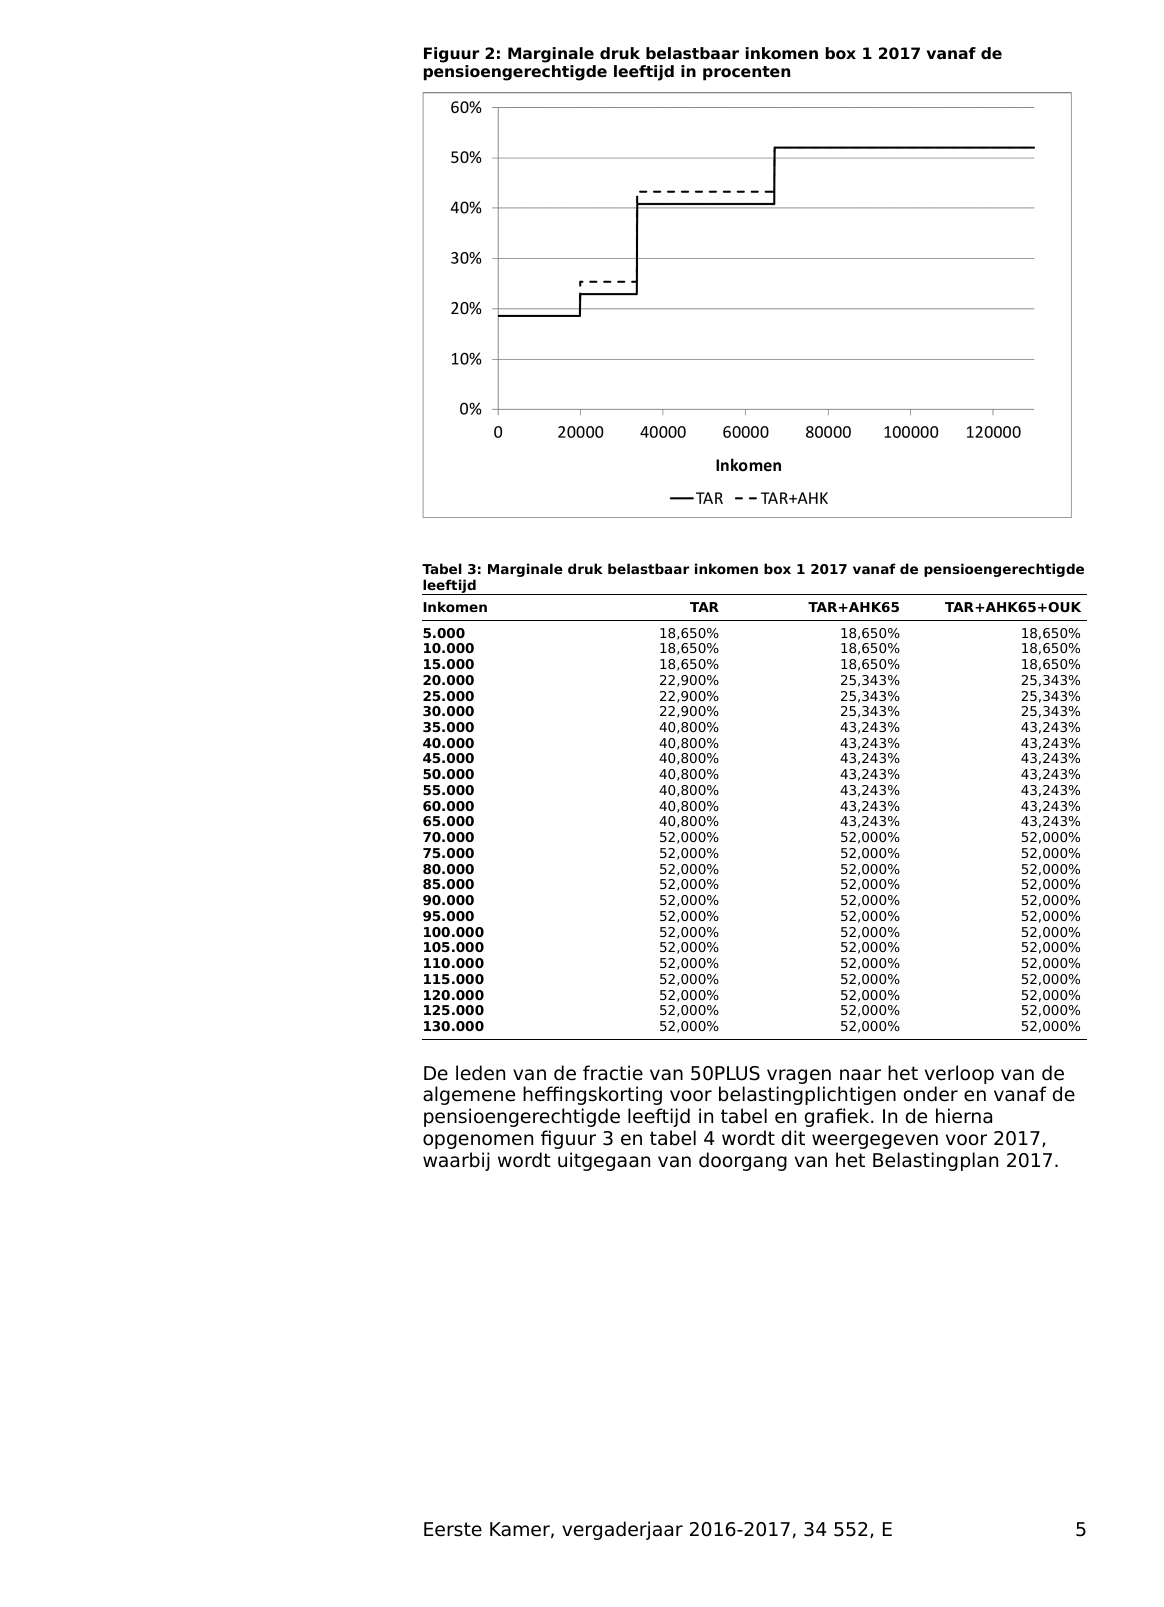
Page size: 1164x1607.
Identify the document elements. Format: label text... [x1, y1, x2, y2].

table_cell 43,243% [725, 736, 906, 751]
table_cell 52,000% [725, 940, 906, 956]
table_header Tabel 3: Marginale druk belastbaar inkomen box 1 2017 vanaf de pensioengerechtigde leeftijd [422, 562, 1087, 594]
table_cell 52,000% [725, 893, 906, 909]
table_cell 52,000% [906, 1019, 1087, 1039]
table_cell 52,000% [906, 924, 1087, 940]
table_cell 52,000% [609, 893, 725, 909]
table_cell 43,243% [725, 767, 906, 783]
table_cell 43,243% [906, 751, 1087, 767]
table_cell TAR+AHK65 [725, 595, 906, 620]
table_cell 43,243% [906, 799, 1087, 814]
table_cell 52,000% [725, 924, 906, 940]
table_cell 45.000 [422, 751, 609, 767]
table_cell 40,800% [609, 720, 725, 736]
table_cell TAR+AHK65+OUK [906, 595, 1087, 620]
table_cell 30.000 [422, 704, 609, 720]
text Figuur 2: Marginale druk belastbaar inkomen box 1 2017 vanaf de pensioengerechtigde leeftijd in procenten [422, 45, 1072, 81]
table_cell 52,000% [725, 877, 906, 893]
table_cell 125.000 [422, 1003, 609, 1019]
table_cell 18,650% [609, 641, 725, 657]
table_cell 25,343% [906, 673, 1087, 688]
table_cell 95.000 [422, 909, 609, 924]
table_cell 52,000% [609, 940, 725, 956]
table_cell 52,000% [906, 830, 1087, 846]
table_cell 52,000% [609, 846, 725, 861]
table_cell 120.000 [422, 987, 609, 1003]
table_cell 40.000 [422, 736, 609, 751]
table_cell 52,000% [609, 877, 725, 893]
table_cell 40,800% [609, 799, 725, 814]
table_cell 52,000% [609, 987, 725, 1003]
table_cell 25,343% [725, 704, 906, 720]
table_cell 50.000 [422, 767, 609, 783]
table_cell 18,650% [906, 657, 1087, 673]
table_cell 52,000% [609, 972, 725, 987]
table_cell 52,000% [725, 846, 906, 861]
table_cell 65.000 [422, 814, 609, 830]
table_cell 22,900% [609, 673, 725, 688]
table_cell 43,243% [725, 751, 906, 767]
table_cell 43,243% [906, 767, 1087, 783]
table_cell 52,000% [725, 1019, 906, 1039]
table_cell 43,243% [906, 736, 1087, 751]
table_cell Inkomen [422, 595, 609, 620]
table_cell 52,000% [906, 861, 1087, 877]
table_cell 43,243% [906, 720, 1087, 736]
table_cell 85.000 [422, 877, 609, 893]
table_cell 52,000% [906, 987, 1087, 1003]
table_cell 40,800% [609, 767, 725, 783]
table_cell 52,000% [609, 861, 725, 877]
table_cell 18,650% [725, 641, 906, 657]
table_cell 75.000 [422, 846, 609, 861]
table_cell 60.000 [422, 799, 609, 814]
table_cell 130.000 [422, 1019, 609, 1039]
table_cell 40,800% [609, 783, 725, 798]
table_cell 52,000% [725, 987, 906, 1003]
table_cell 18,650% [725, 621, 906, 641]
table_cell 52,000% [609, 1019, 725, 1039]
table_cell 55.000 [422, 783, 609, 798]
table_cell 52,000% [609, 1003, 725, 1019]
table_cell 105.000 [422, 940, 609, 956]
table_cell 52,000% [906, 846, 1087, 861]
table_cell 52,000% [725, 909, 906, 924]
table_cell 52,000% [906, 956, 1087, 972]
table_cell 18,650% [725, 657, 906, 673]
table_cell 52,000% [609, 956, 725, 972]
table_cell 43,243% [725, 814, 906, 830]
table_cell 52,000% [609, 924, 725, 940]
table_cell 110.000 [422, 956, 609, 972]
table_cell 52,000% [725, 956, 906, 972]
table_cell 18,650% [906, 621, 1087, 641]
table_cell 43,243% [725, 720, 906, 736]
table_cell 18,650% [906, 641, 1087, 657]
table_cell 52,000% [906, 1003, 1087, 1019]
picture [422, 92, 1072, 518]
table_cell 40,800% [609, 751, 725, 767]
table_cell 25.000 [422, 689, 609, 704]
table_cell 40,800% [609, 736, 725, 751]
table_cell 80.000 [422, 861, 609, 877]
table_cell 52,000% [906, 940, 1087, 956]
table_cell 5.000 [422, 621, 609, 641]
table_cell 52,000% [725, 1003, 906, 1019]
table_cell 52,000% [906, 972, 1087, 987]
table_cell 22,900% [609, 689, 725, 704]
table_cell 52,000% [725, 830, 906, 846]
table_cell 52,000% [609, 830, 725, 846]
table_cell 25,343% [906, 689, 1087, 704]
table_cell 10.000 [422, 641, 609, 657]
table_cell 25,343% [906, 704, 1087, 720]
table_cell 22,900% [609, 704, 725, 720]
table_cell 52,000% [906, 909, 1087, 924]
table_cell TAR [609, 595, 725, 620]
table_cell 18,650% [609, 657, 725, 673]
table_cell 25,343% [725, 673, 906, 688]
table_cell 43,243% [725, 783, 906, 798]
table_cell 90.000 [422, 893, 609, 909]
table_cell 20.000 [422, 673, 609, 688]
table_cell 43,243% [725, 799, 906, 814]
table_cell 52,000% [906, 877, 1087, 893]
table_cell 52,000% [725, 861, 906, 877]
table_cell 115.000 [422, 972, 609, 987]
table_cell 43,243% [906, 783, 1087, 798]
table_cell 15.000 [422, 657, 609, 673]
table_cell 100.000 [422, 924, 609, 940]
table_cell 52,000% [906, 893, 1087, 909]
table_cell 35.000 [422, 720, 609, 736]
table_cell 70.000 [422, 830, 609, 846]
text De leden van de fractie van 50PLUS vragen naar het verloop van de algemene heffingskorting voor belastingplichtigen onder en vanaf de pensioengerechtigde leeftijd in tabel en grafiek. In de hierna opgenomen figuur 3 en tabel 4 wordt dit weergegeven voor 2017, waarbij wordt uitgegaan van doorgang van het Belastingplan 2017. [422, 1062, 1087, 1172]
table_cell 40,800% [609, 814, 725, 830]
table_cell 52,000% [725, 972, 906, 987]
table_cell 25,343% [725, 689, 906, 704]
table_cell 18,650% [609, 621, 725, 641]
table_cell 43,243% [906, 814, 1087, 830]
table_cell 52,000% [609, 909, 725, 924]
